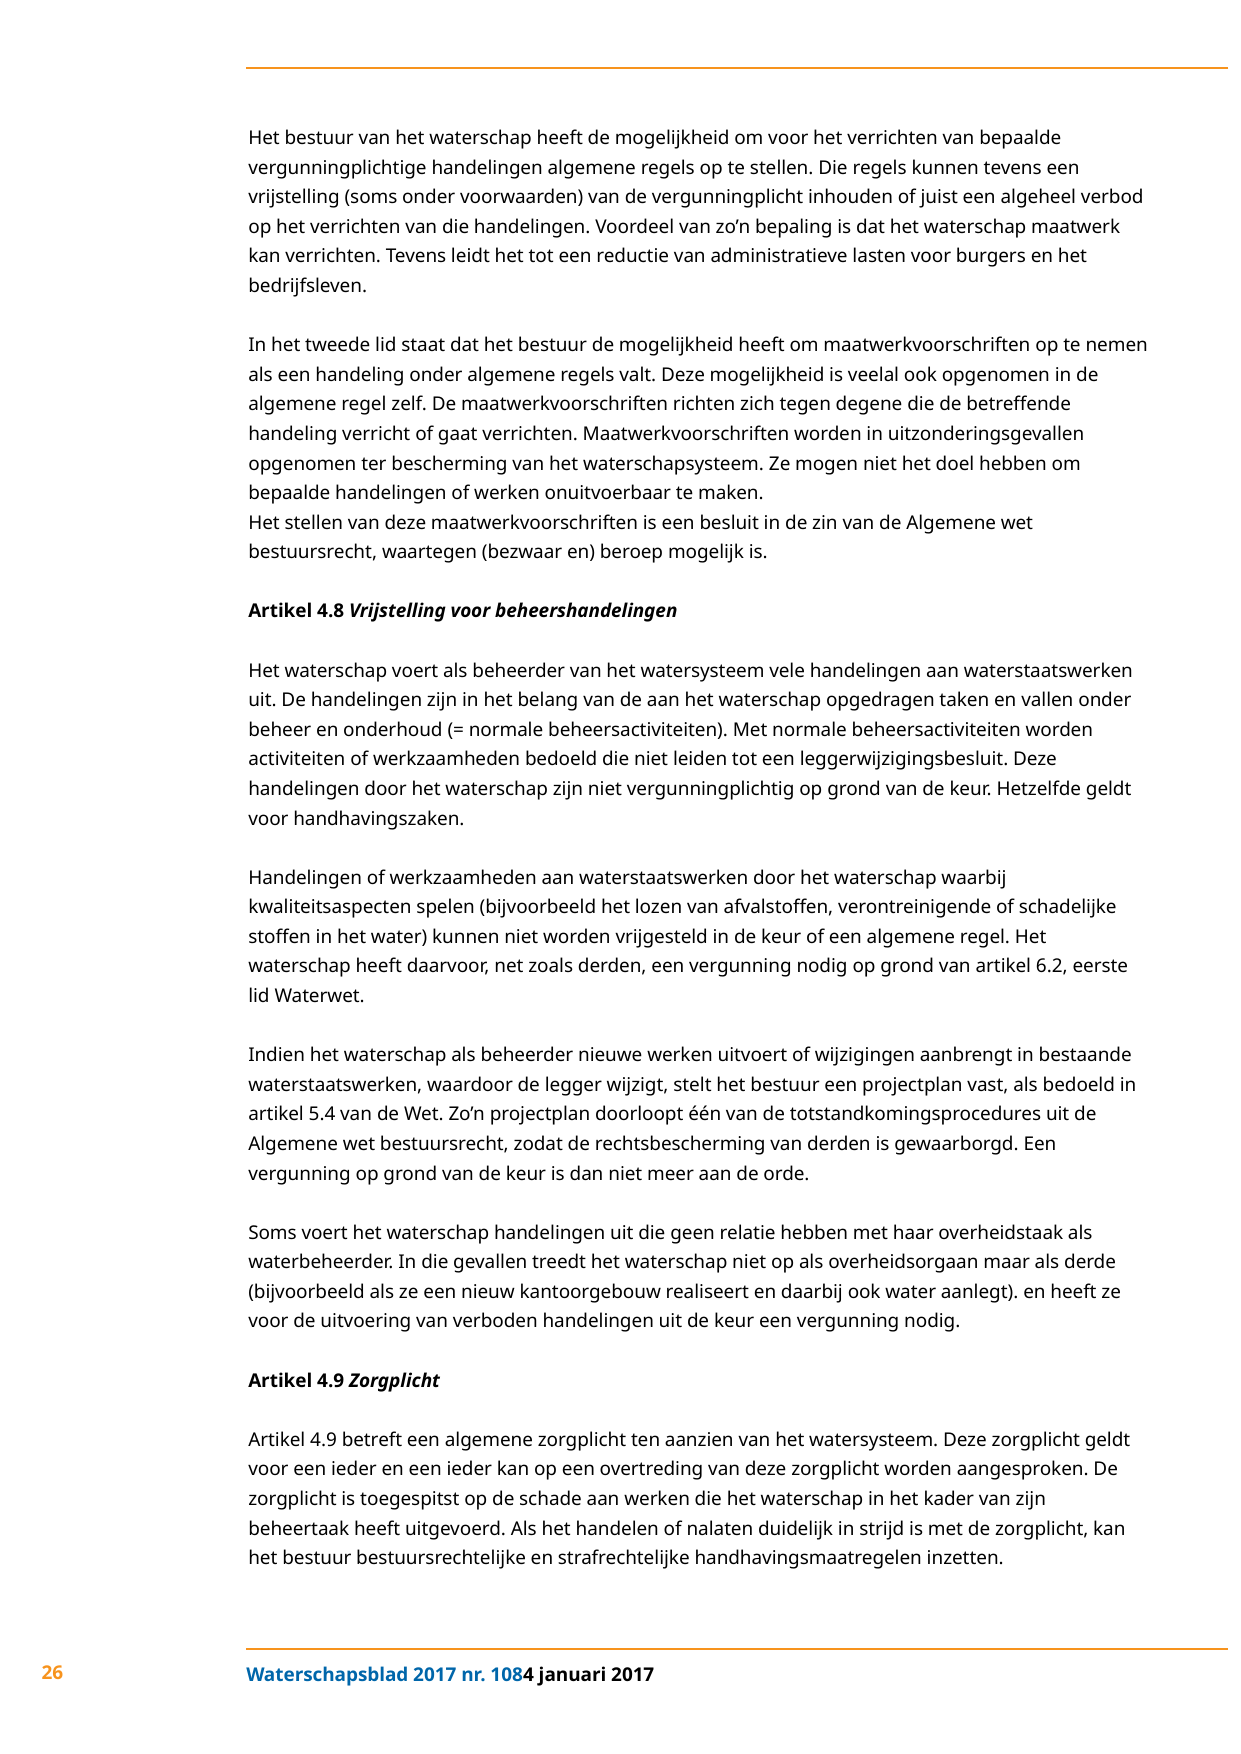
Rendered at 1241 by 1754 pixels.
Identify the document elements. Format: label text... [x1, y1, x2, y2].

text Indien het waterschap als beheerder nieuwe werken uitvoert of wijzigingen aanbrengt in bestaande waterstaatswerken, waardoor de legger wijzigt, stelt het bestuur een projectplan vast, als bedoeld in artikel 5.4 van de Wet. Zo’n projectplan doorloopt één van de totstandkomingsprocedures uit de Algemene wet bestuursrecht, zodat de rechtsbescherming van derden is gewaarborgd. Een vergunning op grond van de keur is dan niet meer aan de orde. [248, 1041, 1152, 1186]
text Soms voert het waterschap handelingen uit die geen relatie hebben met haar overheidstaak als waterbeheerder. In die gevallen treedt het waterschap niet op als overheidsorgaan maar als derde (bijvoorbeeld als ze een nieuw kantoorgebouw realiseert en daarbij ook water aanlegt). en heeft ze voor de uitvoering van verboden handelingen uit de keur een vergunning nodig. [248, 1219, 1152, 1333]
text Het bestuur van het waterschap heeft de mogelijkheid om voor het verrichten van bepaalde vergunningplichtige handelingen algemene regels op te stellen. Die regels kunnen tevens een vrijstelling (soms onder voorwaarden) van de vergunningplicht inhouden of juist een algeheel verbod op het verrichten van die handelingen. Voordeel van zo’n bepaling is dat het waterschap maatwerk kan verrichten. Tevens leidt het tot een reductie van administratieve lasten voor burgers en het bedrijfsleven. [248, 124, 1152, 298]
picture [41, 47, 231, 172]
text Artikel 4.8 Vrijstelling voor beheershandelingen [248, 598, 1152, 623]
text Artikel 4.9 betreft een algemene zorgplicht ten aanzien van het watersysteem. Deze zorgplicht geldt voor een ieder en een ieder kan op een overtreding van deze zorgplicht worden aangesproken. De zorgplicht is toegespitst op de schade aan werken die het waterschap in het kader van zijn beheertaak heeft uitgevoerd. Als het handelen of nalaten duidelijk in strijd is met de zorgplicht, kan het bestuur bestuursrechtelijke en strafrechtelijke handhavingsmaatregelen inzetten. [248, 1426, 1152, 1570]
text Het waterschap voert als beheerder van het watersysteem vele handelingen aan waterstaatswerken uit. De handelingen zijn in het belang van de aan het waterschap opgedragen taken en vallen onder beheer en onderhoud (= normale beheersactiviteiten). Met normale beheersactiviteiten worden activiteiten of werkzaamheden bedoeld die niet leiden tot een leggerwijzigingsbesluit. Deze handelingen door het waterschap zijn niet vergunningplichtig op grond van de keur. Hetzelfde geldt voor handhavingszaken. [248, 657, 1152, 831]
text In het tweede lid staat dat het bestuur de mogelijkheid heeft om maatwerkvoorschriften op te nemen als een handeling onder algemene regels valt. Deze mogelijkheid is veelal ook opgenomen in de algemene regel zelf. De maatwerkvoorschriften richten zich tegen degene die de betreffende handeling verricht of gaat verrichten. Maatwerkvoorschriften worden in uitzonderingsgevallen opgenomen ter bescherming van het waterschapsysteem. Ze mogen niet het doel hebben om bepaalde handelingen of werken onuitvoerbaar te maken. [248, 331, 1152, 505]
text Artikel 4.9 Zorgplicht [248, 1367, 1152, 1393]
text Handelingen of werkzaamheden aan waterstaatswerken door het waterschap waarbij kwaliteitsaspecten spelen (bijvoorbeeld het lozen van afvalstoffen, verontreinigende of schadelijke stoffen in het water) kunnen niet worden vrijgesteld in de keur of een algemene regel. Het waterschap heeft daarvoor, net zoals derden, een vergunning nodig op grond van artikel 6.2, eerste lid Waterwet. [248, 864, 1152, 1008]
text Het stellen van deze maatwerkvoorschriften is een besluit in de zin van de Algemene wet bestuursrecht, waartegen (bezwaar en) beroep mogelijk is. [248, 509, 1152, 564]
